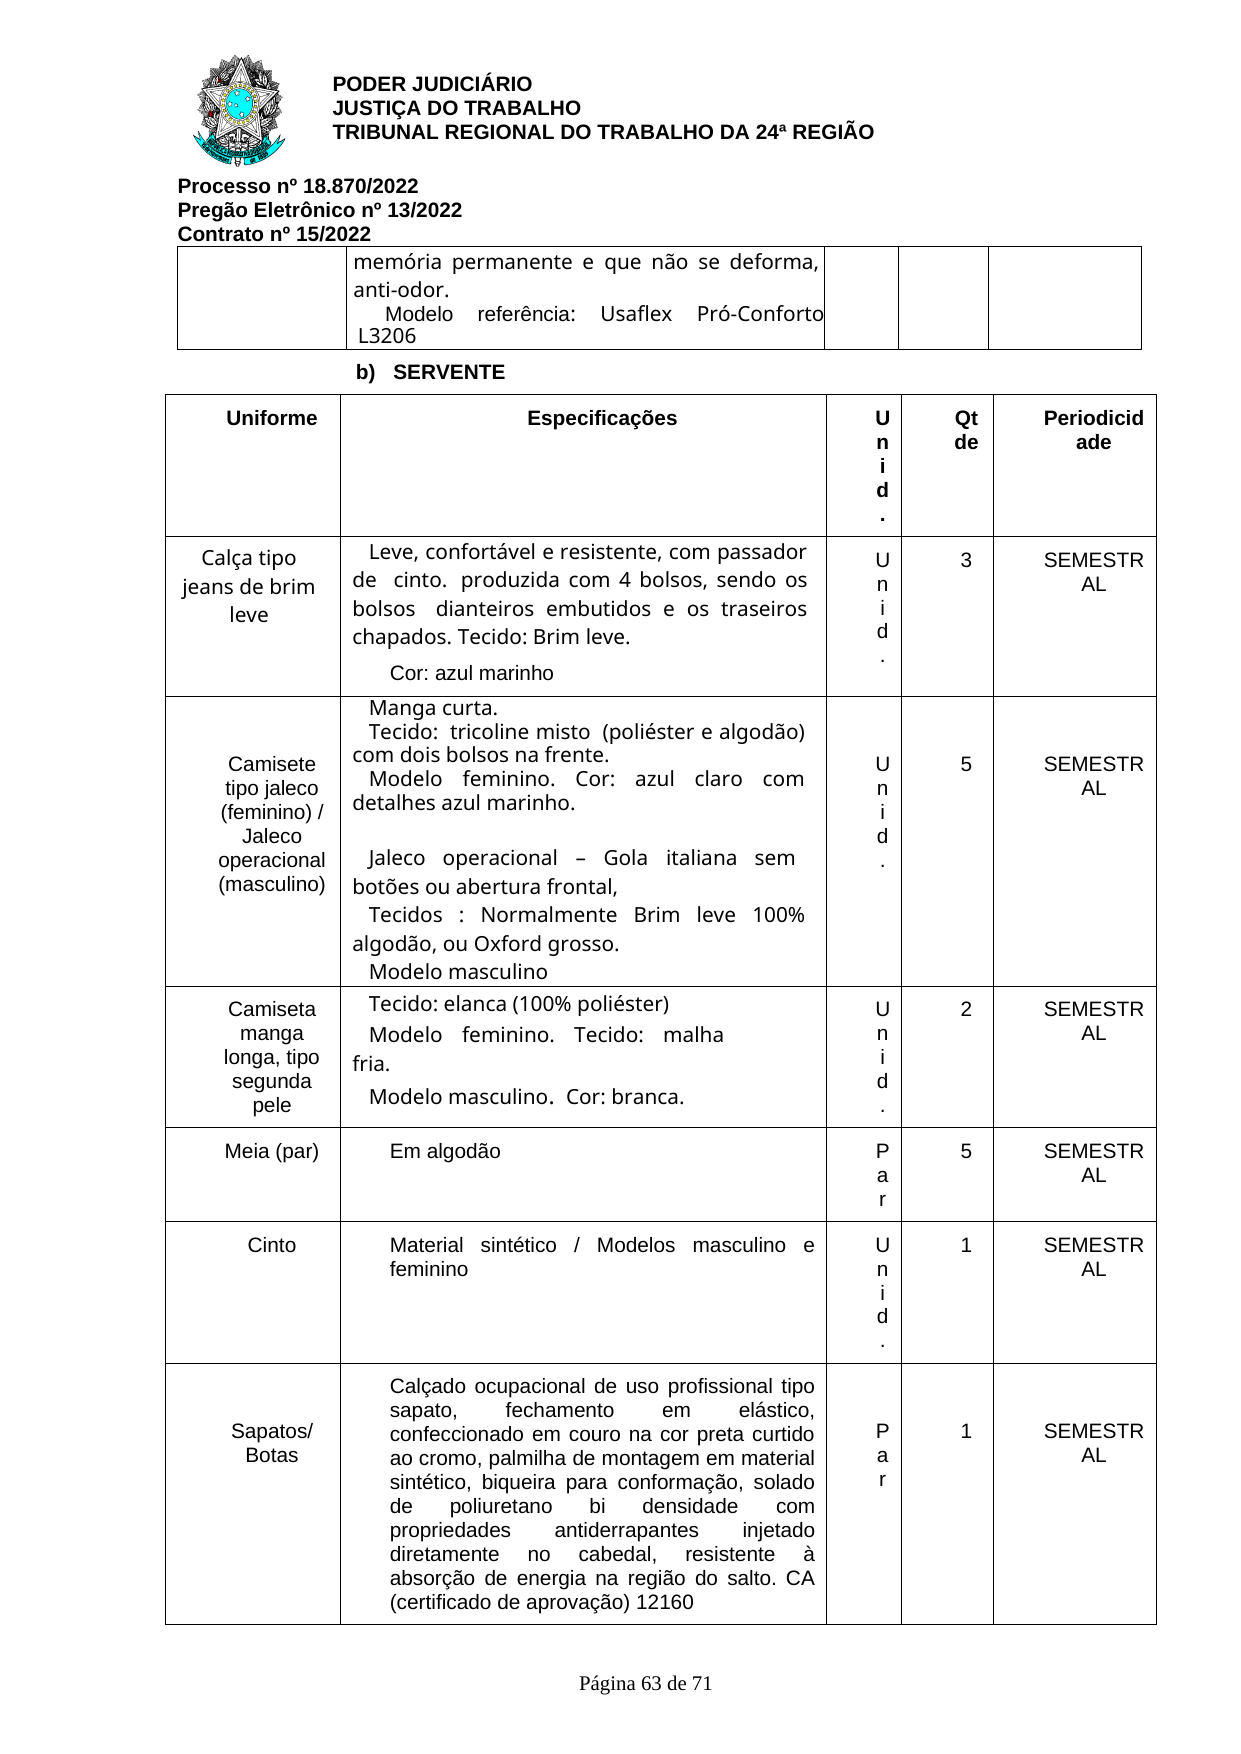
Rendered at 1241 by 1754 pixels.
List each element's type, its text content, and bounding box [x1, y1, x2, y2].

table_cell SEMESTRAL [994, 537, 1156, 696]
table_cell Camiseta manga longa, tipo segunda pele [166, 987, 340, 1127]
table_header Qtde [902, 395, 993, 536]
table_cell 5 [902, 697, 993, 986]
table_cell SEMESTRAL [994, 987, 1156, 1127]
table_header Especificações [341, 395, 826, 536]
table_cell Calçado ocupacional de uso profissional tipo sapato, fechamento em elástico, confeccionado em couro na cor preta curtido ao cromo, palmilha de montagem em material sintético, biqueira para conformação, solado de poliuretano bi densidade com propriedades antiderrapantes injetado diretamente no cabedal, resistente à absorção de energia na região do salto. CA (certificado de aprovação) 12160 [341, 1364, 826, 1624]
table_cell [178, 247, 346, 348]
table_cell 2 [902, 987, 993, 1127]
table_cell Calça tipo jeans de brim leve [166, 537, 340, 696]
table_cell Leve, confortável e resistente, com passador de cinto. produzida com 4 bolsos, sendo os bolsos dianteiros embutidos e os traseiros chapados. Tecido: Brim leve. Cor: azul marinho [341, 537, 826, 696]
list SERVENTE [356, 360, 1152, 384]
table_cell Material sintético / Modelos masculino e feminino [341, 1222, 826, 1363]
table_cell Em algodão [341, 1128, 826, 1221]
table_cell 1 [902, 1222, 993, 1363]
table_header Unid. [827, 395, 901, 536]
table_cell [899, 247, 988, 348]
table_cell SEMESTRAL [994, 1364, 1156, 1624]
table_cell Par [827, 1364, 901, 1624]
table_cell Camisete tipo jaleco (feminino) / Jaleco operacional (masculino) [166, 697, 340, 986]
table_cell Tecido: elanca (100% poliéster) Modelo feminino. Tecido: malha fria. Modelo masculino. Cor: branca. [341, 987, 826, 1127]
table_cell 5 [902, 1128, 993, 1221]
table_cell memória permanente e que não se deforma, anti-odor. Modelo referência: Usaflex Pró-Conforto L3206 [347, 247, 824, 348]
table_cell Unid. [827, 537, 901, 696]
table_cell SEMESTRAL [994, 697, 1156, 986]
table_cell Manga curta. Tecido: tricoline misto (poliéster e algodão) com dois bolsos na frente. Modelo feminino. Cor: azul claro com detalhes azul marinho. Jaleco operacional – Gola italiana sem botões ou abertura frontal, Tecidos : Normalmente Brim leve 100% algodão, ou Oxford grosso. Modelo masculino [341, 697, 826, 986]
table_cell SEMESTRAL [994, 1222, 1156, 1363]
table_cell Cinto [166, 1222, 340, 1363]
table_cell Meia (par) [166, 1128, 340, 1221]
table_cell Unid. [827, 1222, 901, 1363]
table_cell [825, 247, 898, 348]
table_cell Unid. [827, 987, 901, 1127]
table_cell 3 [902, 537, 993, 696]
table_cell SEMESTRAL [994, 1128, 1156, 1221]
table_header Periodicidade [994, 395, 1156, 536]
picture [192, 55, 287, 167]
table_header Uniforme [166, 395, 340, 536]
table_cell Sapatos/Botas [166, 1364, 340, 1624]
table_cell Par [827, 1128, 901, 1221]
table_cell Unid. [827, 697, 901, 986]
table_cell [989, 247, 1141, 348]
table_cell 1 [902, 1364, 993, 1624]
